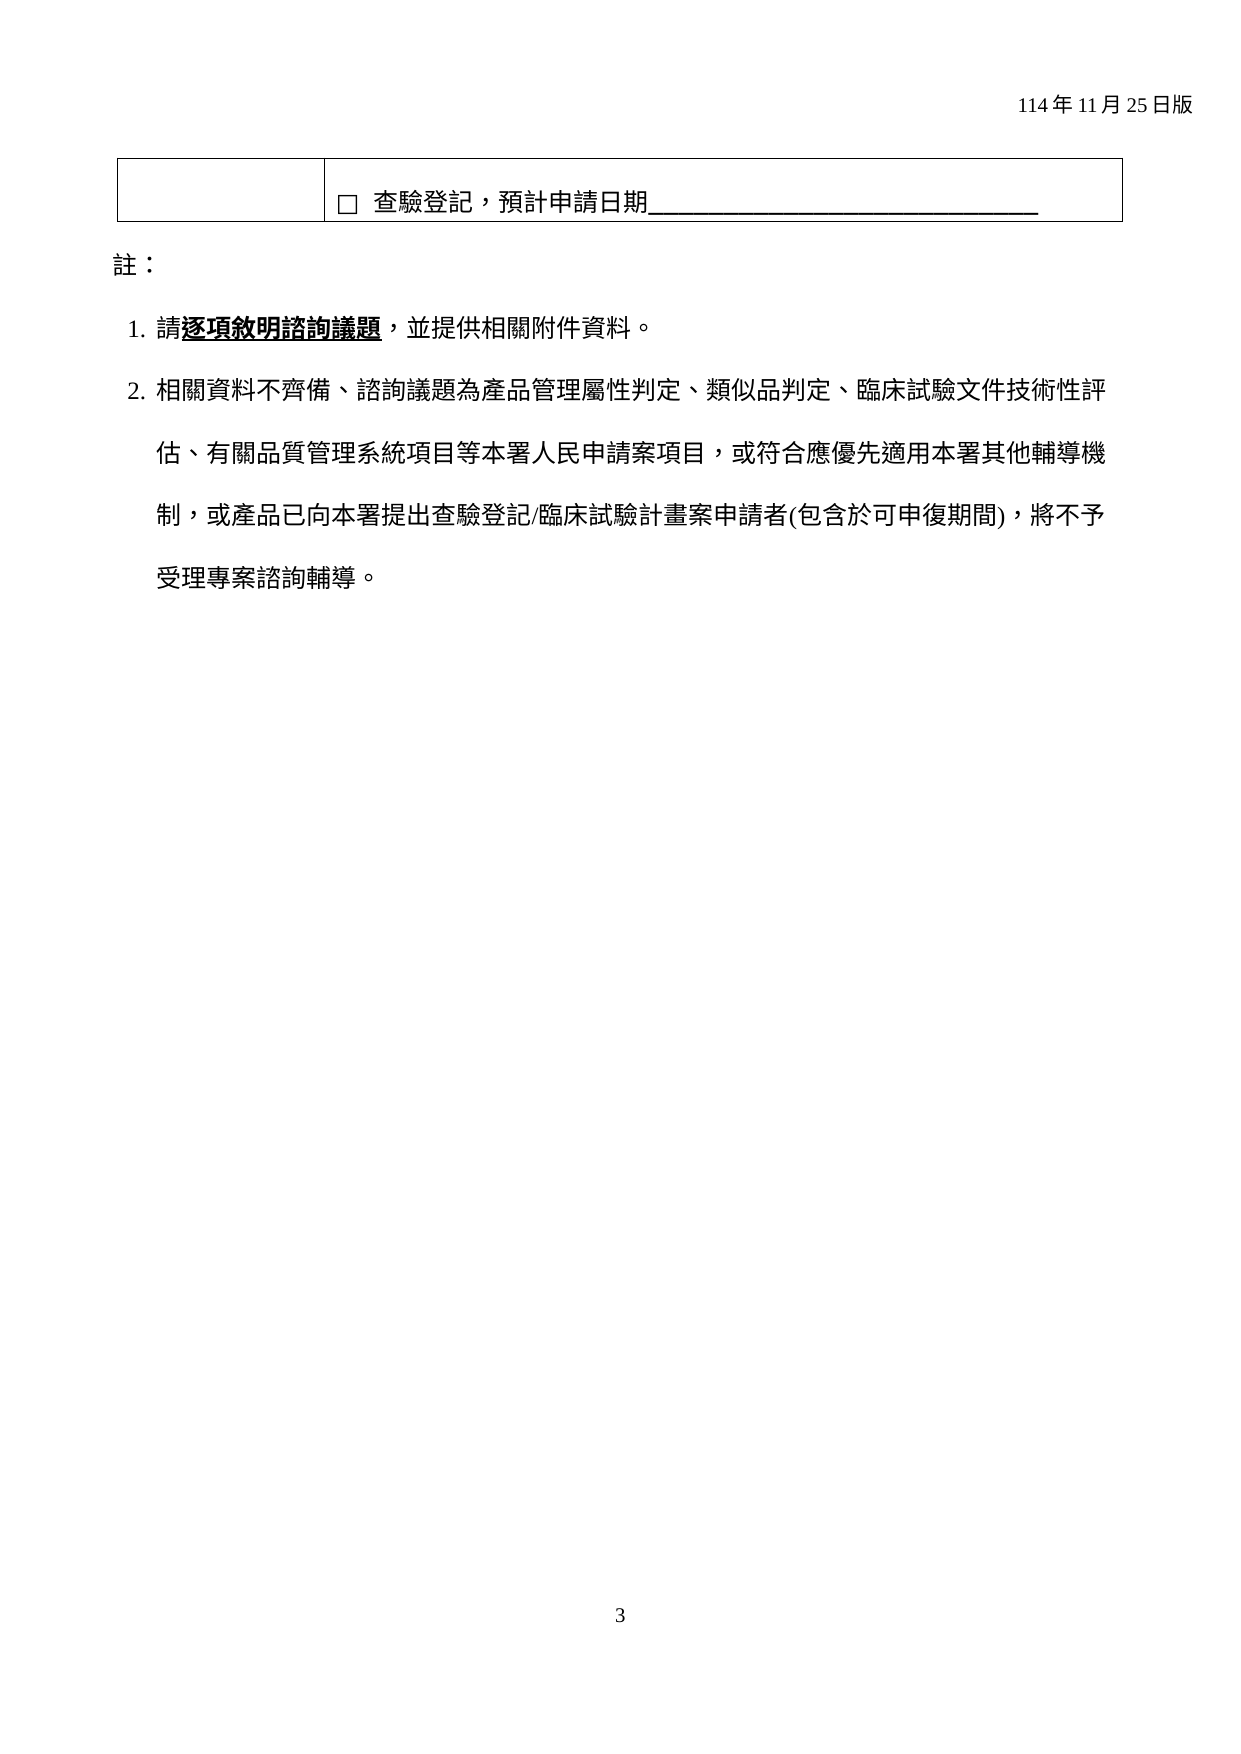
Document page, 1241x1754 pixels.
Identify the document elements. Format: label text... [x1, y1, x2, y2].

table_cell [118, 159, 324, 221]
list 相關資料不齊備、諮詢議題為產品管理屬性判定、類似品判定、臨床試驗文件技術性評估、有關品質管理系統項目等本署人民申請案項目，或符合應優先適用本署其他輔導機制，或產品已向本署提出查驗登記/臨床試驗計畫案申請者(包含於可申復期間)，將不予受理專案諮詢輔導。 [127, 347, 1128, 597]
text 註： [112, 222, 1128, 284]
table_cell 技術移轉，預計進行日期__________________________ 臨床試驗，預計申請日期__________________________ 查驗登記，預計申請日期__________________________ [325, 159, 1122, 221]
list 請逐項敘明諮詢議題，並提供相關附件資料。 [127, 284, 1128, 347]
